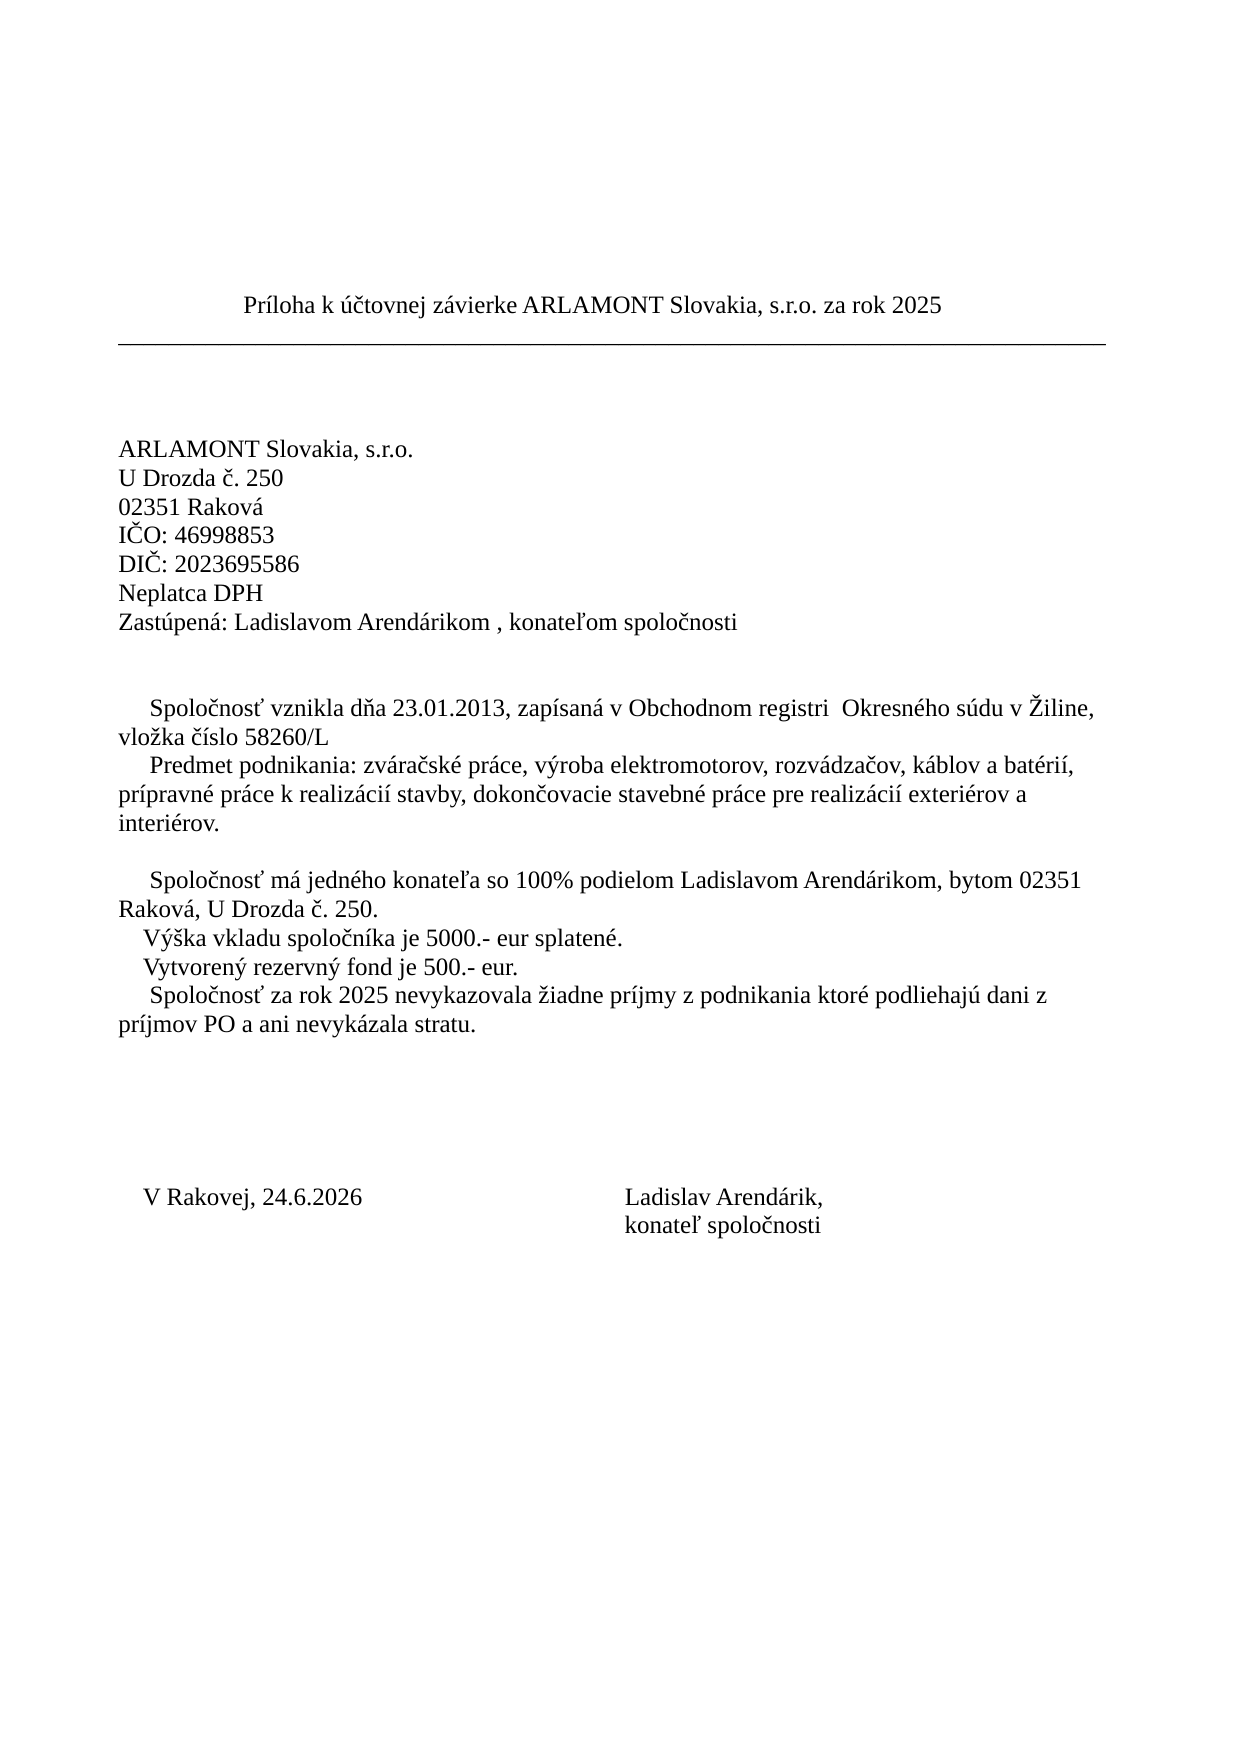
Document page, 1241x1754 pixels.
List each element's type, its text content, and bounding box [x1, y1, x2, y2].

text Výška vkladu spoločníka je 5000.- eur splatené. [118, 923, 1122, 952]
text DIČ: 2023695586 [118, 549, 1122, 578]
text Predmet podnikania: zváračské práce, výroba elektromotorov, rozvádzačov, káblov a batérií, [118, 751, 1122, 779]
text Zastúpená: Ladislavom Arendárikom , konateľom spoločnosti [118, 607, 1122, 636]
text V Rakovej, 24.6.2026 Ladislav Arendárik, [118, 1182, 1122, 1211]
text IČO: 46998853 [118, 521, 1122, 549]
text Spoločnosť vznikla dňa 23.01.2013, zapísaná v Obchodnom registri Okresného súdu v Žiline, vložka číslo 58260/L [118, 693, 1122, 751]
text prípravné práce k realizácií stavby, dokončovacie stavebné práce pre realizácií exteriérov a interiérov. [118, 779, 1122, 837]
text Príloha k účtovnej závierke ARLAMONT Slovakia, s.r.o. za rok 2025 [118, 291, 1122, 319]
text konateľ spoločnosti [118, 1211, 1122, 1239]
text Neplatca DPH [118, 578, 1122, 607]
text Vytvorený rezervný fond je 500.- eur. [118, 952, 1122, 981]
text Spoločnosť za rok 2025 nevykazovala žiadne príjmy z podnikania ktoré podliehajú dani z príjmov PO a ani nevykázala stratu. [118, 981, 1122, 1038]
text Spoločnosť má jedného konateľa so 100% podielom Ladislavom Arendárikom, bytom 02351 Raková, U Drozda č. 250. [118, 866, 1122, 923]
text _______________________________________________________________________________ [118, 319, 1122, 348]
text ARLAMONT Slovakia, s.r.o. [118, 434, 1122, 463]
text 02351 Raková [118, 492, 1122, 521]
text U Drozda č. 250 [118, 463, 1122, 492]
